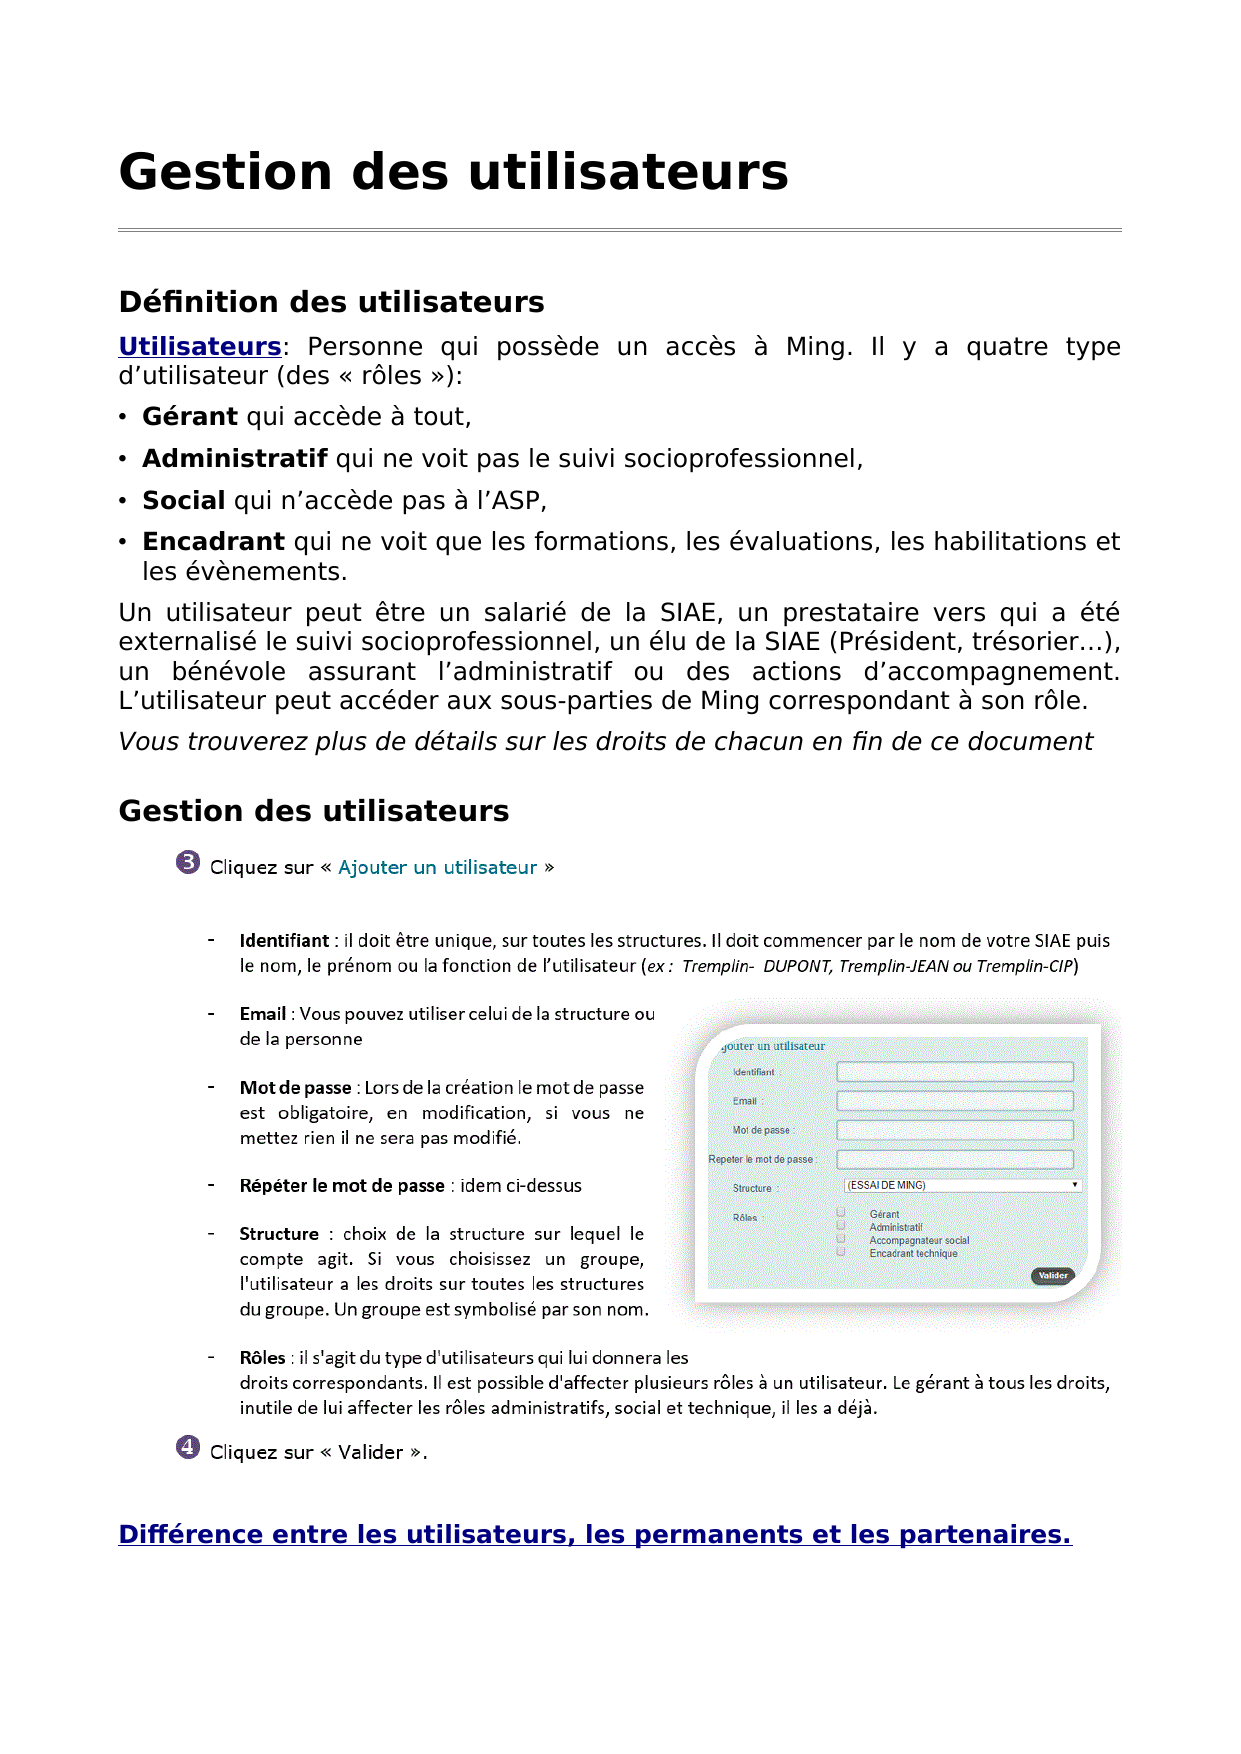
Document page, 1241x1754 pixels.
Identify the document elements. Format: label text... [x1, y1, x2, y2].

text Différence entre les utilisateurs, les permanents et les partenaires. [118, 1520, 1122, 1549]
list Gérant qui accède à tout, [118, 402, 1122, 432]
subtitle Gestion des utilisateurs [118, 794, 1122, 828]
text Vous trouverez plus de détails sur les droits de chacun en fin de ce document [118, 727, 1122, 757]
picture [118, 840, 1123, 1479]
subtitle Définition des utilisateurs [118, 285, 1122, 319]
text Un utilisateur peut être un salarié de la SIAE, un prestataire vers qui a été externalisé le suivi socioprofessionnel, un élu de la SIAE (Président, trésorier…), un bénévole assurant l’administratif ou des actions d’accompagnement. L’utilisateur peut accéder aux sous-parties de Ming correspondant à son rôle. [118, 598, 1122, 715]
text Utilisateurs: Personne qui possède un accès à Ming. Il y a quatre type d’utilisateur (des « rôles »): [118, 332, 1122, 390]
list Encadrant qui ne voit que les formations, les évaluations, les habilitations et les évènements. [118, 527, 1122, 586]
list Administratif qui ne voit pas le suivi socioprofessionnel, [118, 444, 1122, 473]
list Social qui n’accède pas à l’ASP, [118, 486, 1122, 515]
subtitle Gestion des utilisateurs [118, 143, 1122, 201]
